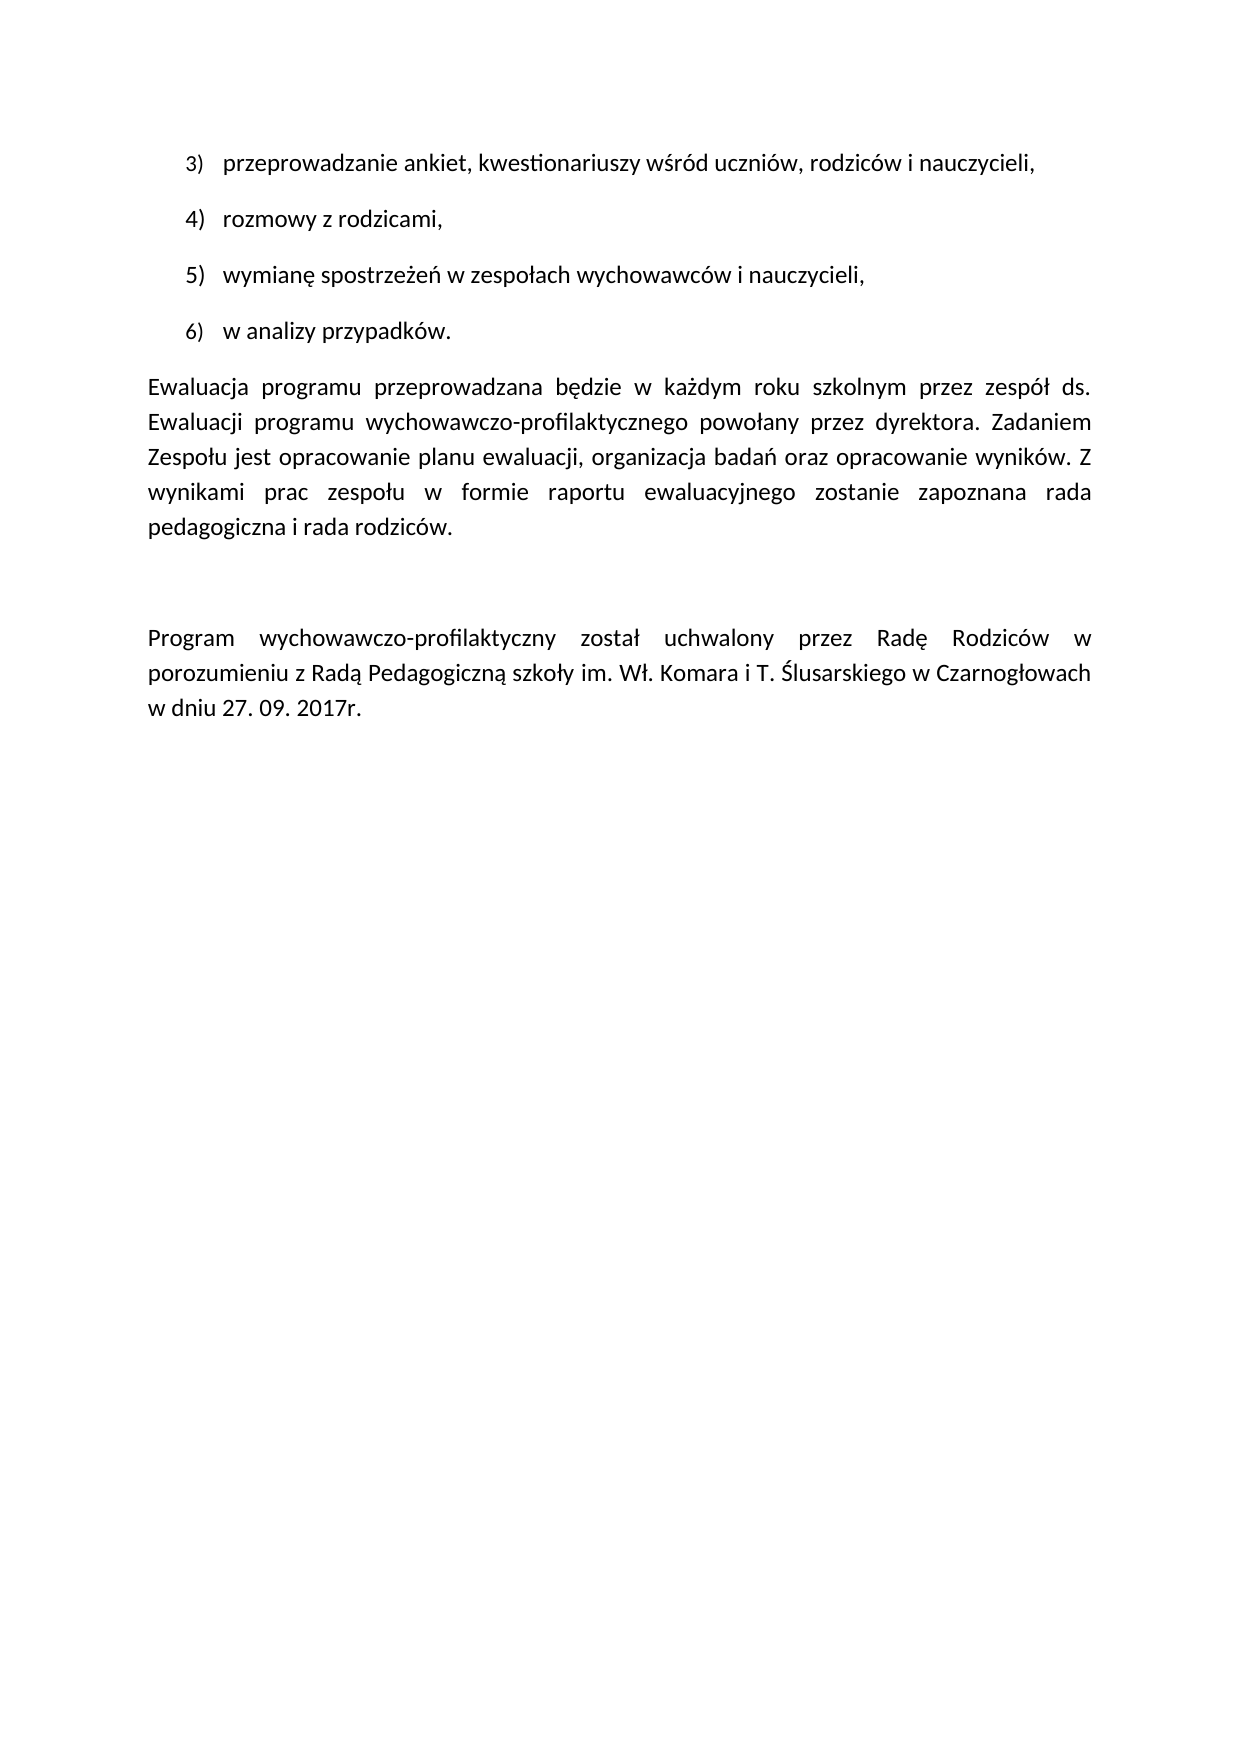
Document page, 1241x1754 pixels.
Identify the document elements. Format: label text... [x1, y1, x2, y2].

list przeprowadzanie ankiet, kwestionariuszy wśród uczniów, rodziców i nauczycieli, [185, 148, 1093, 178]
list wymianę spostrzeżeń w zespołach wychowawców i nauczycieli, analizy przypadków. [185, 315, 1093, 346]
text Ewaluacja programu przeprowadzana będzie w każdym roku szkolnym przez zespół ds. Ewaluacji programu wychowawczo-profilaktycznego powołany przez dyrektora. Zadaniem Zespołu jest opracowanie planu ewaluacji, organizacja badań oraz opracowanie wyników. Z wynikami prac zespołu w formie raportu ewaluacyjnego zostanie zapoznana rada pedagogiczna i rada rodziców. [148, 371, 1093, 541]
list rozmowy z rodzicami, [185, 203, 1093, 234]
text Program wychowawczo-profilaktyczny został uchwalony przez Radę Rodziców w porozumieniu z Radą Pedagogiczną szkoły im. Wł. Komara i T. Ślusarskiego w Czarnogłowach w dniu 27. 09. 2017r. [148, 623, 1093, 723]
list wymianę spostrzeżeń w zespołach wychowawców i nauczycieli, [185, 259, 1093, 290]
